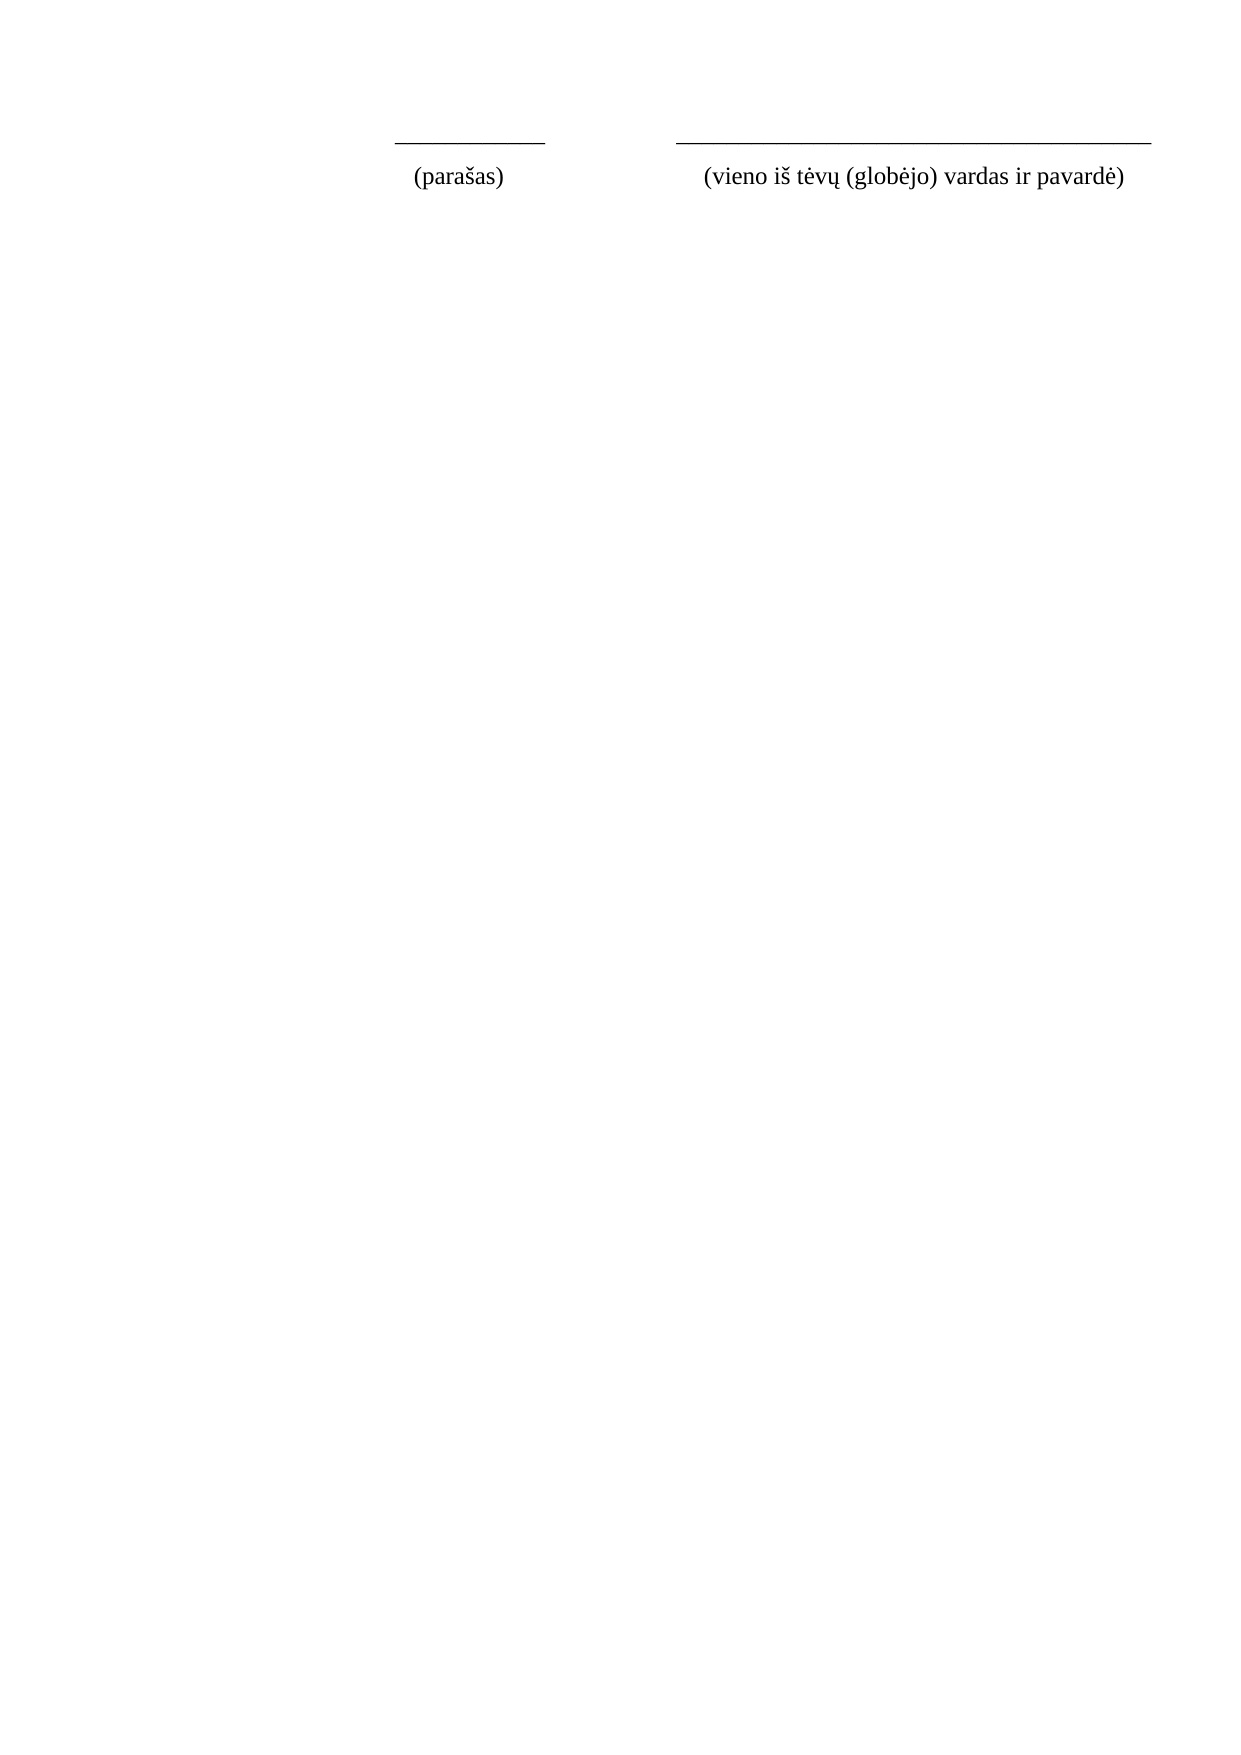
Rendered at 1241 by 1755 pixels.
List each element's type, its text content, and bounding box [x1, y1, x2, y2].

table_header ____________ ______________________________________ (parašas) (vieno iš tėvų (globėjo) vardas ir pavardė) [177, 118, 1181, 233]
